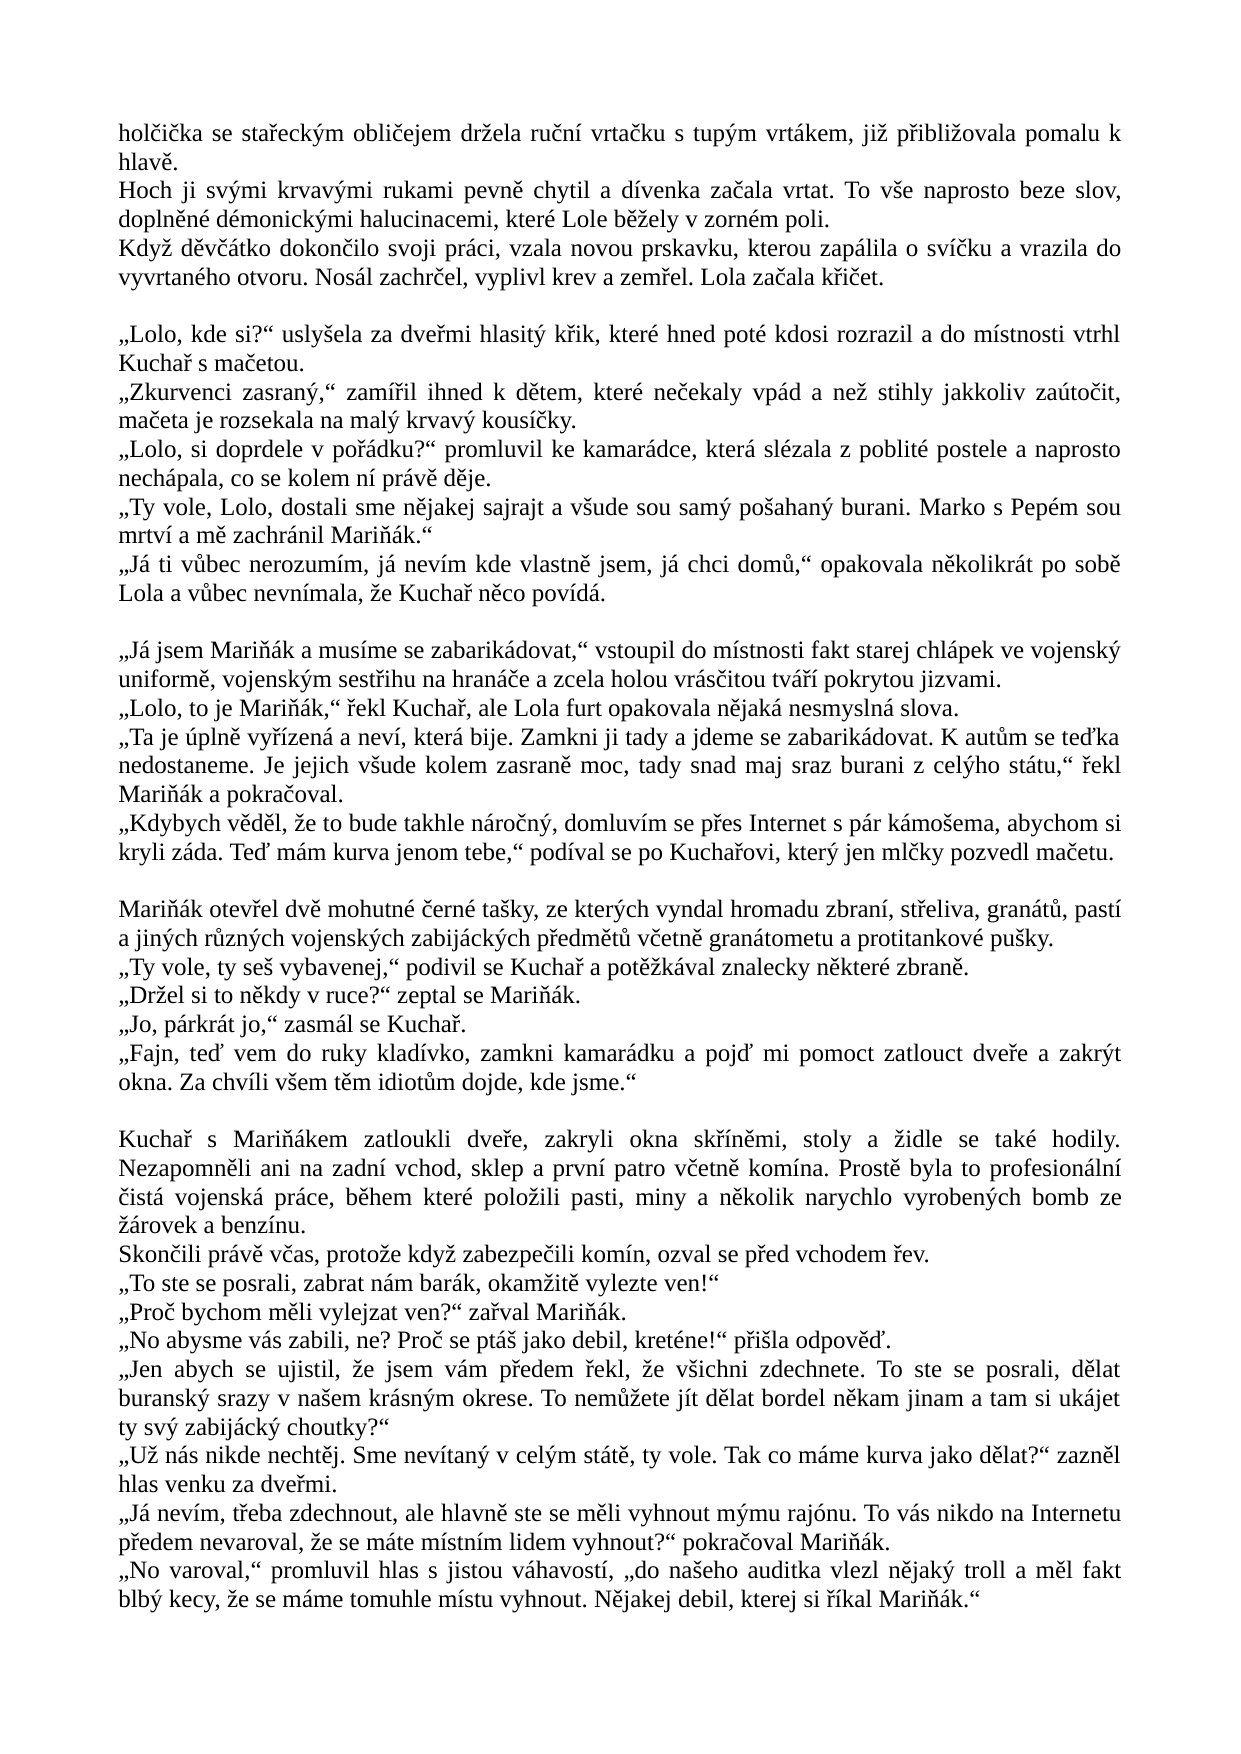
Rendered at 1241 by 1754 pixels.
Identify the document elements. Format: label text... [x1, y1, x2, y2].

text „Ty vole, Lolo, dostali sme nějakej sajrajt a všude sou samý pošahaný burani. Marko s Pepém sou mrtví a mě zachránil Mariňák.“ [118, 492, 1122, 549]
text Skončili právě včas, protože když zabezpečili komín, ozval se před vchodem řev. [118, 1239, 1122, 1268]
text „Lolo, to je Mariňák,“ řekl Kuchař, ale Lola furt opakovala nějaká nesmyslná slova. [118, 693, 1122, 722]
text „Lolo, si doprdele v pořádku?“ promluvil ke kamarádce, která slézala z poblité postele a naprosto nechápala, co se kolem ní právě děje. [118, 434, 1122, 492]
text „Už nás nikde nechtěj. Sme nevítaný v celým státě, ty vole. Tak co máme kurva jako dělat?“ zazněl hlas venku za dveřmi. [118, 1441, 1122, 1498]
text „Zkurvenci zasraný,“ zamířil ihned k dětem, které nečekaly vpád a než stihly jakkoliv zaútočit, mačeta je rozsekala na malý krvavý kousíčky. [118, 377, 1122, 434]
text „Já jsem Mariňák a musíme se zabarikádovat,“ vstoupil do místnosti fakt starej chlápek ve vojenský uniformě, vojenským sestřihu na hranáče a zcela holou vrásčitou tváří pokrytou jizvami. [118, 636, 1122, 693]
text „Fajn, teď vem do ruky kladívko, zamkni kamarádku a pojď mi pomoct zatlouct dveře a zakrýt okna. Za chvíli všem těm idiotům dojde, kde jsme.“ [118, 1038, 1122, 1096]
text „To ste se posrali, zabrat nám barák, okamžitě vylezte ven!“ [118, 1268, 1122, 1297]
text „Kdybych věděl, že to bude takhle náročný, domluvím se přes Internet s pár kámošema, abychom si kryli záda. Teď mám kurva jenom tebe,“ podíval se po Kuchařovi, který jen mlčky pozvedl mačetu. [118, 808, 1122, 866]
text „Jen abych se ujistil, že jsem vám předem řekl, že všichni zdechnete. To ste se posrali, dělat buranský srazy v našem krásným okrese. To nemůžete jít dělat bordel někam jinam a tam si ukájet ty svý zabijácký choutky?“ [118, 1354, 1122, 1441]
text „Jo, párkrát jo,“ zasmál se Kuchař. [118, 1009, 1122, 1038]
text Kuchař s Mariňákem zatloukli dveře, zakryli okna skříněmi, stoly a židle se také hodily. Nezapomněli ani na zadní vchod, sklep a první patro včetně komína. Prostě byla to profesionální čistá vojenská práce, během které položili pasti, miny a několik narychlo vyrobených bomb ze žárovek a benzínu. [118, 1124, 1122, 1239]
text Mariňák otevřel dvě mohutné černé tašky, ze kterých vyndal hromadu zbraní, střeliva, granátů, pastí a jiných různých vojenských zabijáckých předmětů včetně granátometu a protitankové pušky. [118, 894, 1122, 952]
text „Proč bychom měli vylejzat ven?“ zařval Mariňák. [118, 1297, 1122, 1326]
text holčička se stařeckým obličejem držela ruční vrtačku s tupým vrtákem, již přibližovala pomalu k hlavě. [118, 118, 1122, 176]
text Když děvčátko dokončilo svoji práci, vzala novou prskavku, kterou zapálila o svíčku a vrazila do vyvrtaného otvoru. Nosál zachrčel, vyplivl krev a zemřel. Lola začala křičet. [118, 233, 1122, 291]
text „Držel si to někdy v ruce?“ zeptal se Mariňák. [118, 981, 1122, 1009]
text „Já nevím, třeba zdechnout, ale hlavně ste se měli vyhnout mýmu rajónu. To vás nikdo na Internetu předem nevaroval, že se máte místním lidem vyhnout?“ pokračoval Mariňák. [118, 1498, 1122, 1556]
text „No varoval,“ promluvil hlas s jistou váhavostí, „do našeho auditka vlezl nějaký troll a měl fakt blbý kecy, že se máme tomuhle místu vyhnout. Nějakej debil, kterej si říkal Mariňák.“ [118, 1556, 1122, 1613]
text Hoch ji svými krvavými rukami pevně chytil a dívenka začala vrtat. To vše naprosto beze slov, doplněné démonickými halucinacemi, které Lole běžely v zorném poli. [118, 176, 1122, 233]
text „Já ti vůbec nerozumím, já nevím kde vlastně jsem, já chci domů,“ opakovala několikrát po sobě Lola a vůbec nevnímala, že Kuchař něco povídá. [118, 549, 1122, 607]
text „Lolo, kde si?“ uslyšela za dveřmi hlasitý křik, které hned poté kdosi rozrazil a do místnosti vtrhl Kuchař s mačetou. [118, 319, 1122, 377]
text „Ty vole, ty seš vybavenej,“ podivil se Kuchař a potěžkával znalecky některé zbraně. [118, 952, 1122, 981]
text „No abysme vás zabili, ne? Proč se ptáš jako debil, kreténe!“ přišla odpověď. [118, 1326, 1122, 1354]
text „Ta je úplně vyřízená a neví, která bije. Zamkni ji tady a jdeme se zabarikádovat. K autům se teďka nedostaneme. Je jejich všude kolem zasraně moc, tady snad maj sraz burani z celýho státu,“ řekl Mariňák a pokračoval. [118, 722, 1122, 808]
